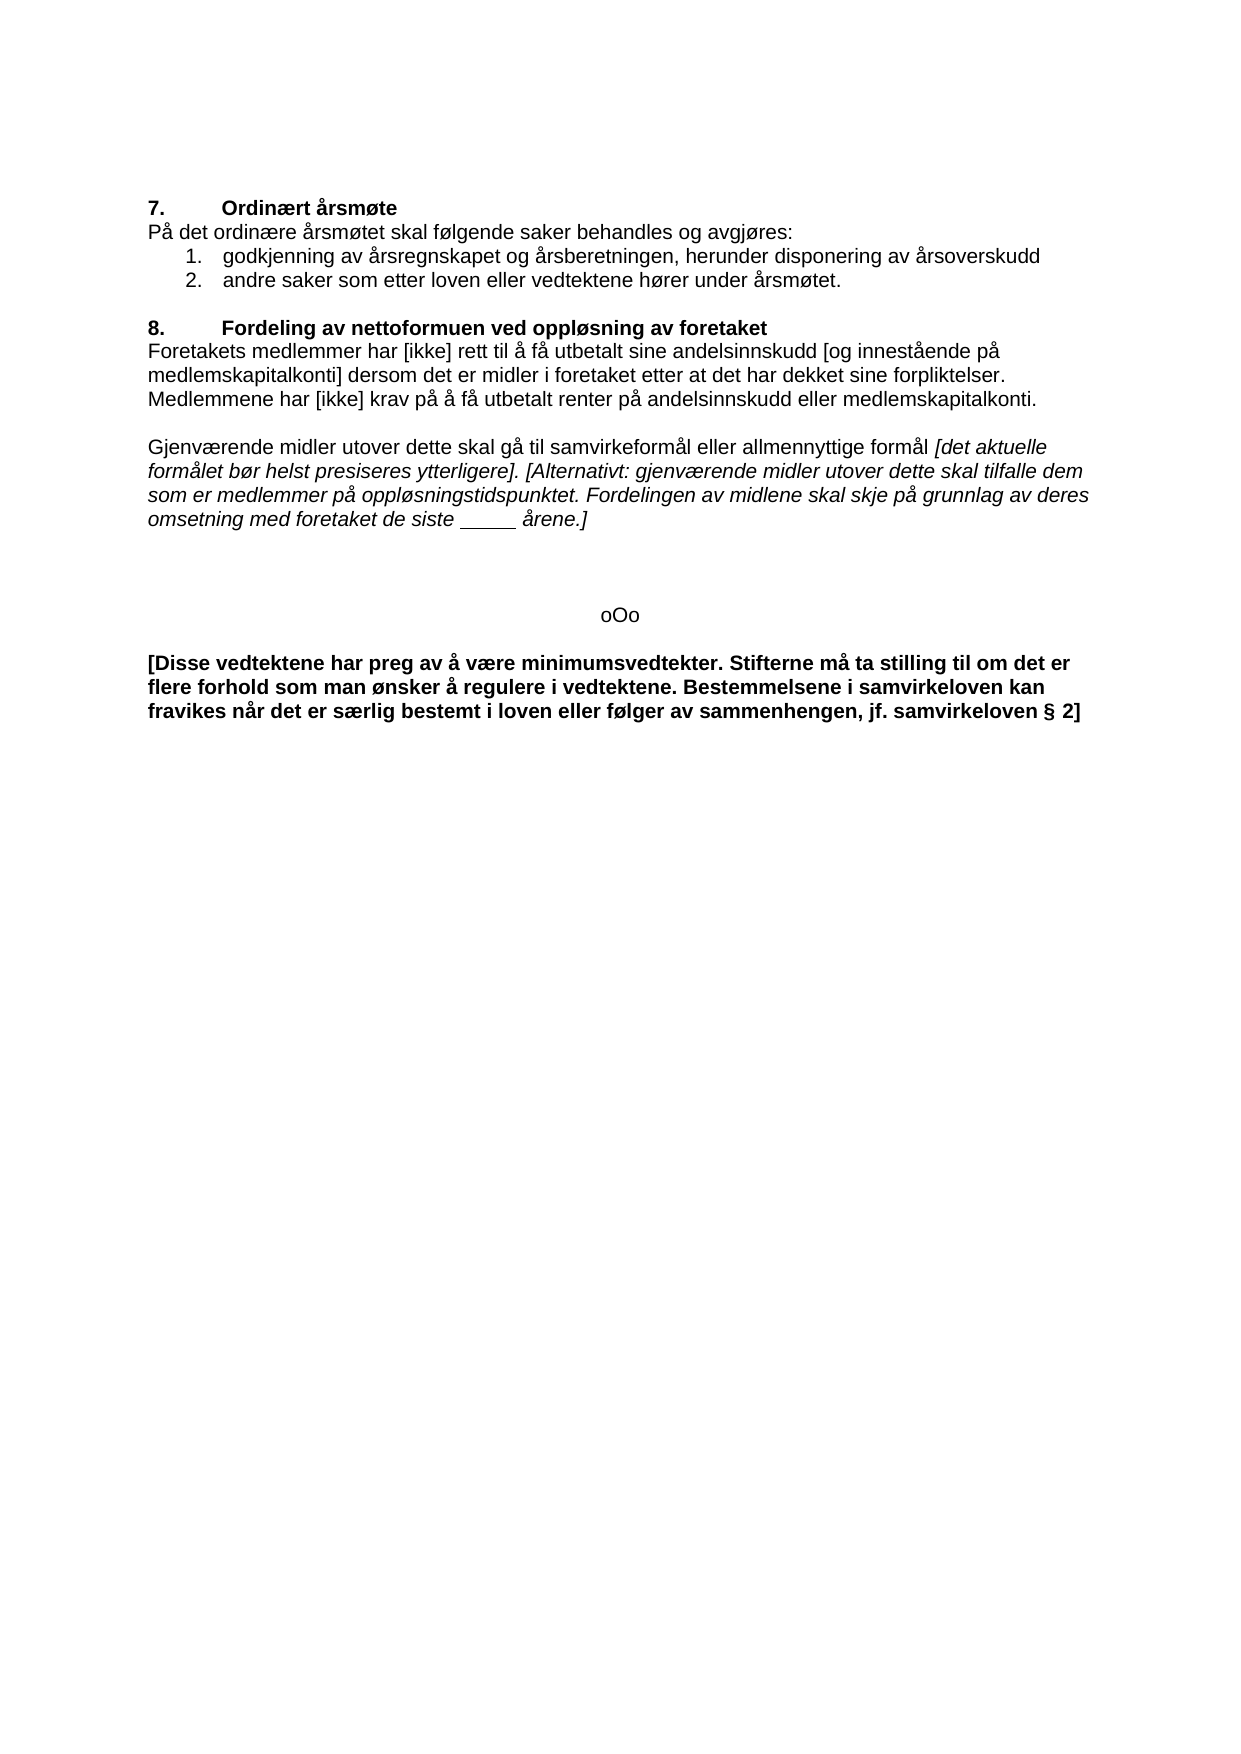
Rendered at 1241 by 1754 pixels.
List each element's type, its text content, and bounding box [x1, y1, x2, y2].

text 8. Fordeling av nettoformuen ved oppløsning av foretaket [148, 315, 1092, 339]
list andre saker som etter loven eller vedtektene hører under årsmøtet. [185, 267, 1092, 291]
text Gjenværende midler utover dette skal gå til samvirkeformål eller allmennyttige formål [det aktuelle formålet bør helst presiseres ytterligere]. [Alternativt: gjenværende midler utover dette skal tilfalle dem som er medlemmer på oppløsningstidspunktet. Fordelingen av midlene skal skje på grunnlag av deres omsetning med foretaket de siste årene.] [148, 435, 1092, 531]
text [Disse vedtektene har preg av å være minimumsvedtekter. Stifterne må ta stilling til om det er flere forhold som man ønsker å regulere i vedtektene. Bestemmelsene i samvirkeloven kan fravikes når det er særlig bestemt i loven eller følger av sammenhengen, jf. samvirkeloven § 2] [148, 651, 1092, 723]
text Foretakets medlemmer har [ikke] rett til å få utbetalt sine andelsinnskudd [og innestående på medlemskapitalkonti] dersom det er midler i foretaket etter at det har dekket sine forpliktelser. Medlemmene har [ikke] krav på å få utbetalt renter på andelsinnskudd eller medlemskapitalkonti. [148, 339, 1092, 411]
text 7. Ordinært årsmøte [148, 196, 1092, 219]
list godkjenning av årsregnskapet og årsberetningen, herunder disponering av årsoverskudd [185, 243, 1092, 267]
text På det ordinære årsmøtet skal følgende saker behandles og avgjøres: [148, 219, 1092, 243]
text oOo [148, 603, 1092, 627]
